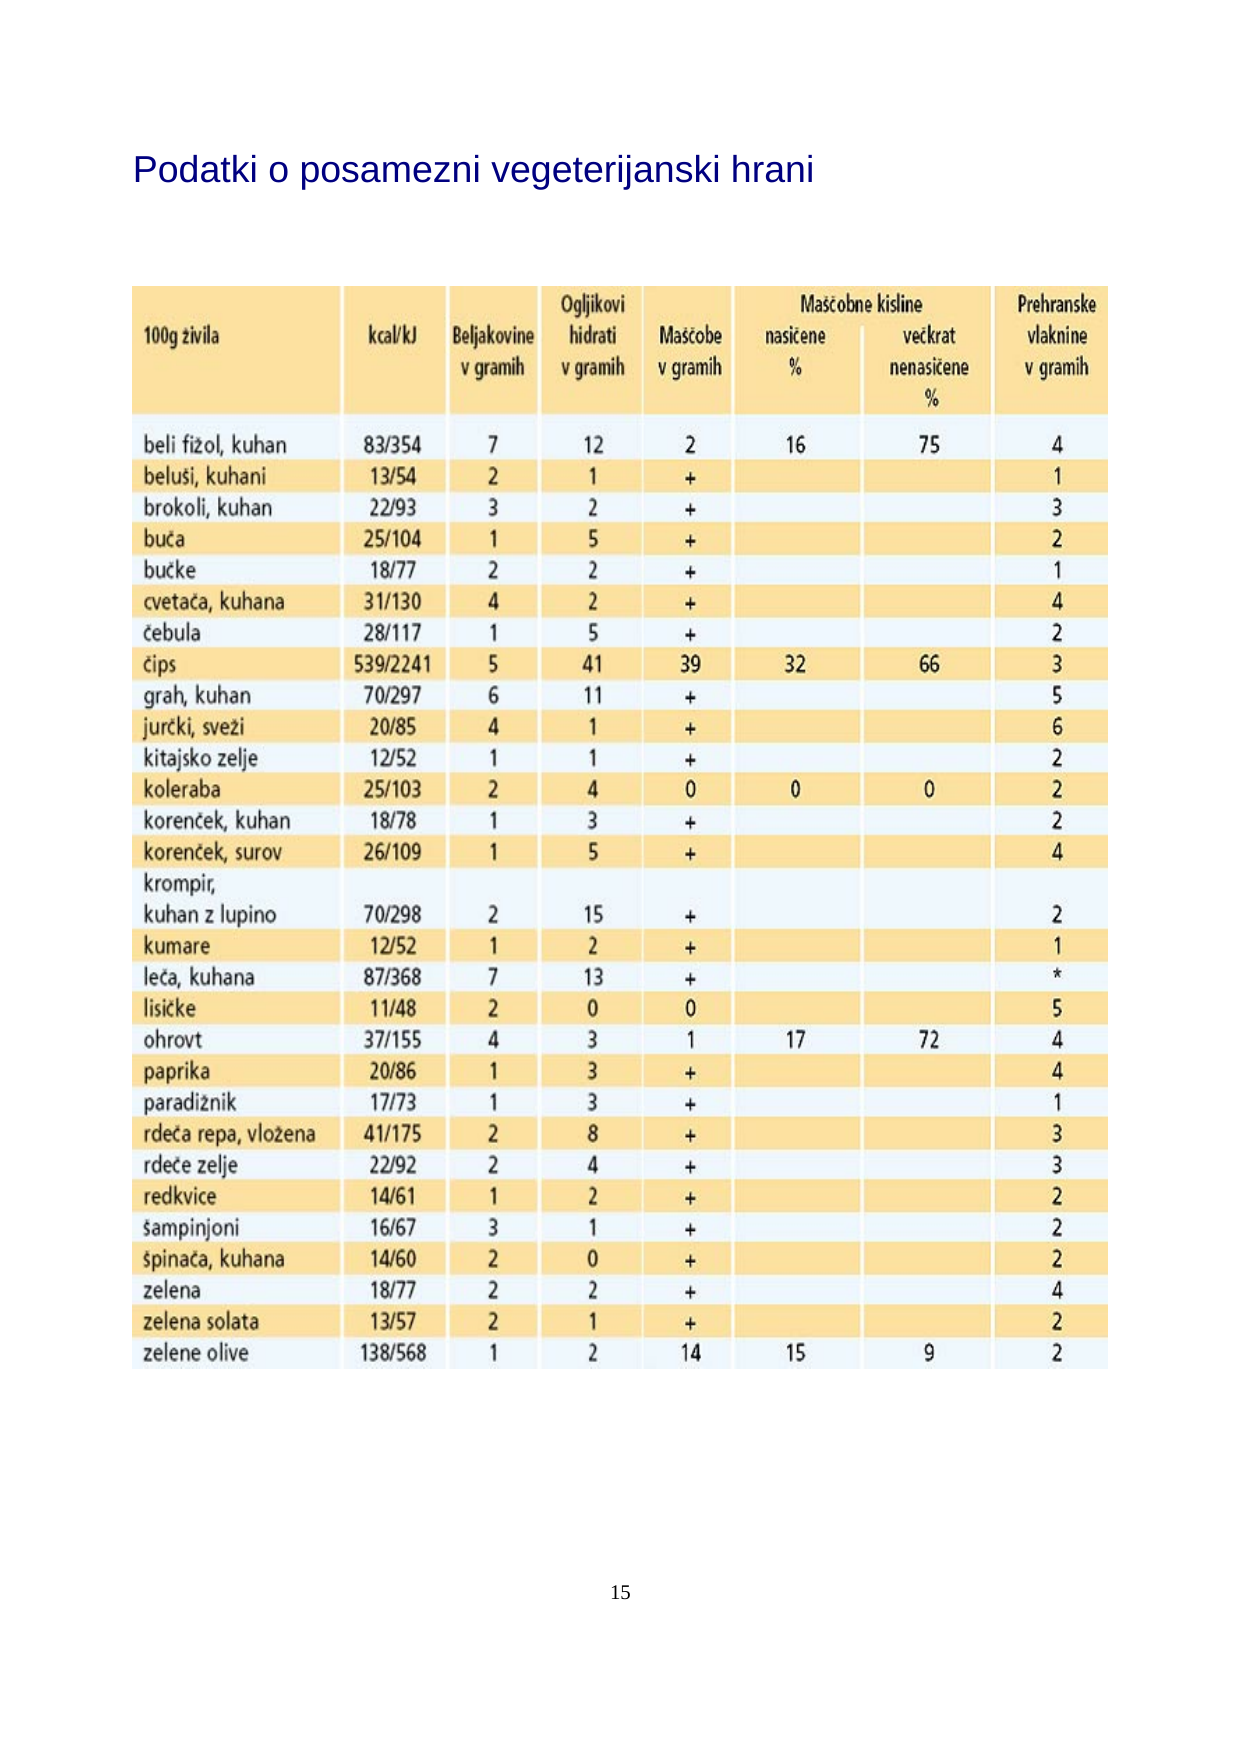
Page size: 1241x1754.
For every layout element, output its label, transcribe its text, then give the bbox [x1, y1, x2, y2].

subtitle Podatki o posamezni vegeterijanski hrani [133, 148, 1108, 191]
picture [132, 286, 1108, 1369]
